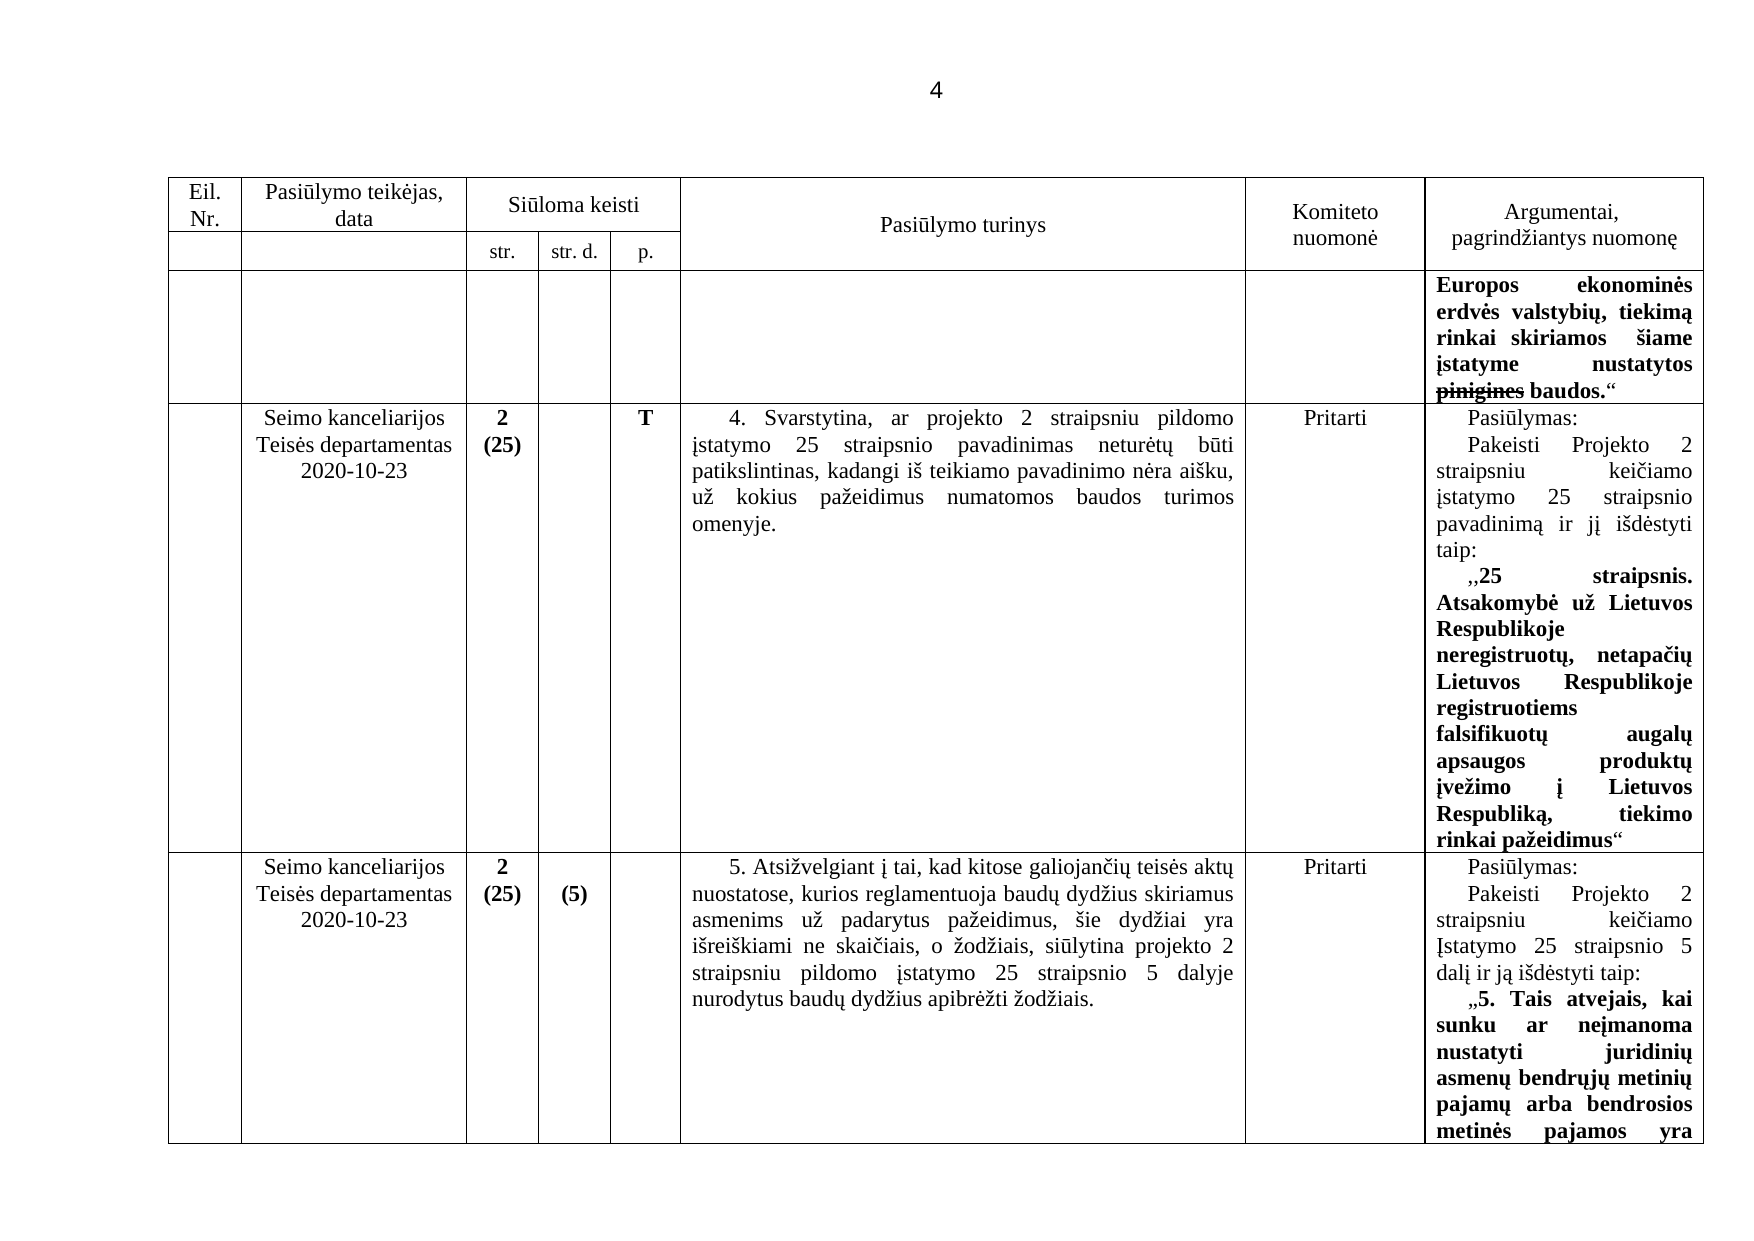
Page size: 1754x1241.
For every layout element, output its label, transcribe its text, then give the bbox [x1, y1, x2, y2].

table_cell Seimo kanceliarijos Teisės departamentas 2020-10-23 [242, 853, 466, 1143]
table_cell [539, 404, 610, 852]
table_cell [1246, 271, 1424, 403]
table_cell Europos ekonominės erdvės valstybių, tiekimą rinkai skiriamos šiame įstatyme nustatytos pinigines baudos.“ [1426, 271, 1703, 403]
table_cell 2 (25) [467, 853, 538, 1143]
table_cell [242, 232, 466, 270]
table_cell Pasiūlymas: Pakeisti Projekto 2 straipsniu keičiamo Įstatymo 25 straipsnio 5 dalį ir ją išdėstyti taip: „5. Tais atvejais, kai sunku ar neįmanoma nustatyti juridinių asmenų bendrųjų metinių pajamų arba bendrosios metinės pajamos yra [1426, 853, 1703, 1143]
table_cell [169, 853, 241, 1143]
table_cell T [611, 404, 680, 852]
table_cell [467, 271, 538, 403]
table_header Pasiūlymo turinys [681, 178, 1245, 270]
table_cell [169, 232, 241, 270]
table_cell 2 (25) [467, 404, 538, 852]
table_cell Pritarti [1246, 404, 1424, 852]
table_cell (5) [539, 853, 610, 1143]
table_cell str. d. [539, 232, 610, 270]
table_cell [169, 271, 241, 403]
table_cell [611, 271, 680, 403]
table_header Eil. Nr. [169, 178, 241, 231]
table_header Argumentai, pagrindžiantys nuomonę [1426, 178, 1703, 270]
table_cell [611, 853, 680, 1143]
table_cell [539, 271, 610, 403]
table_cell 4. Svarstytina, ar projekto 2 straipsniu pildomo įstatymo 25 straipsnio pavadinimas neturėtų būti patikslintinas, kadangi iš teikiamo pavadinimo nėra aišku, už kokius pažeidimus numatomos baudos turimos omenyje. [681, 404, 1245, 852]
table_cell Pasiūlymas: Pakeisti Projekto 2 straipsniu keičiamo įstatymo 25 straipsnio pavadinimą ir jį išdėstyti taip: ,,25 straipsnis. Atsakomybė už Lietuvos Respublikoje neregistruotų, netapačių Lietuvos Respublikoje registruotiems falsifikuotų augalų apsaugos produktų įvežimo į Lietuvos Respubliką, tiekimo rinkai pažeidimus“ [1426, 404, 1703, 852]
table_cell Pritarti [1246, 853, 1424, 1143]
table_cell Seimo kanceliarijos Teisės departamentas 2020-10-23 [242, 404, 466, 852]
table_cell [681, 271, 1245, 403]
table_header Pasiūlymo teikėjas, data [242, 178, 466, 231]
table_cell 5. Atsižvelgiant į tai, kad kitose galiojančių teisės aktų nuostatose, kurios reglamentuoja baudų dydžius skiriamus asmenims už padarytus pažeidimus, šie dydžiai yra išreiškiami ne skaičiais, o žodžiais, siūlytina projekto 2 straipsniu pildomo įstatymo 25 straipsnio 5 dalyje nurodytus baudų dydžius apibrėžti žodžiais. [681, 853, 1245, 1143]
table_cell p. [611, 232, 680, 270]
table_cell [242, 271, 466, 403]
table_header Komiteto nuomonė [1246, 178, 1424, 270]
table_header Siūloma keisti [467, 178, 680, 231]
table_cell [169, 404, 241, 852]
table_cell str. [467, 232, 538, 270]
